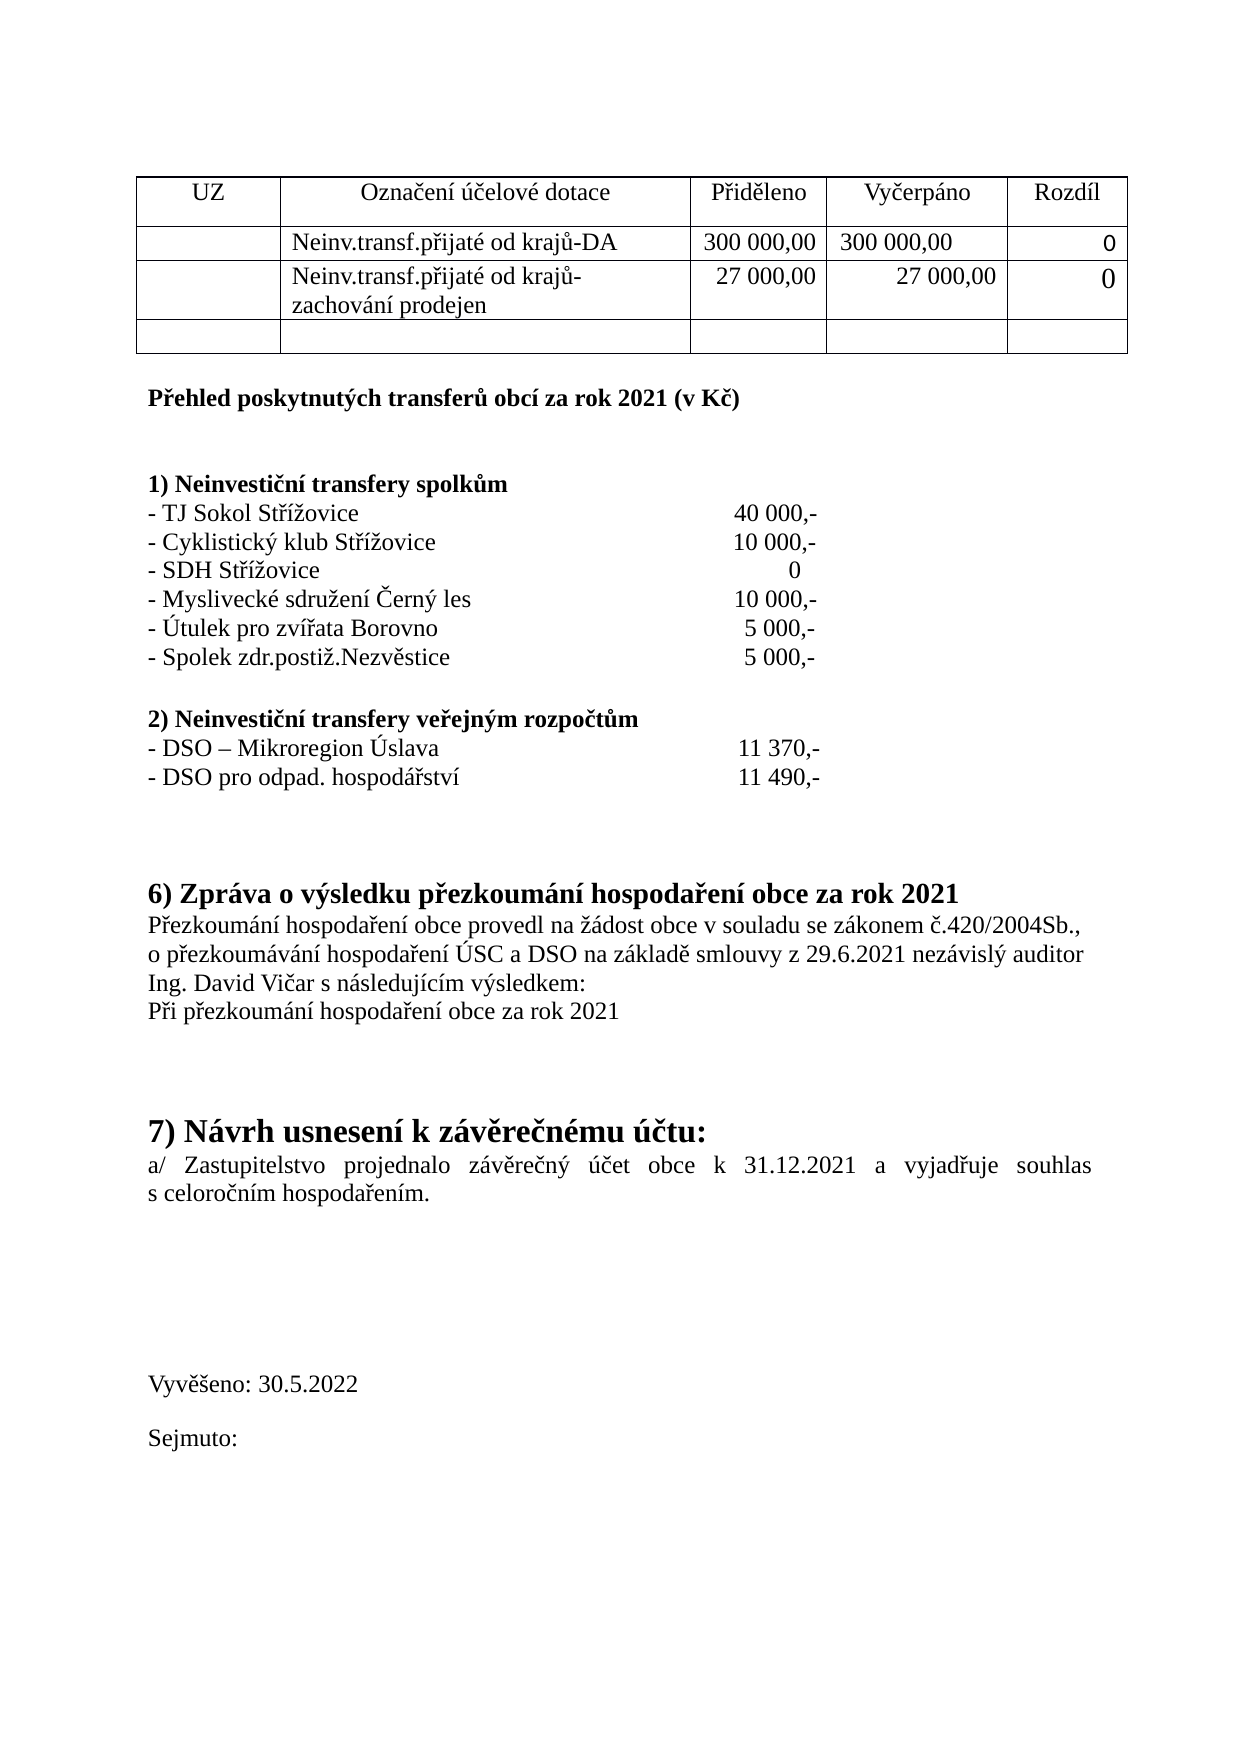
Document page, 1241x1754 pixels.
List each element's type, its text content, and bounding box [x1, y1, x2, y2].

text 6) Zpráva o výsledku přezkoumání hospodaření obce za rok 2021 [148, 877, 1093, 910]
text - Cyklistický klub Střížovice 10 000,- [148, 527, 1093, 556]
table_cell [137, 227, 280, 260]
table_header Označení účelové dotace [281, 178, 690, 226]
text Sejmuto: [148, 1423, 1093, 1451]
table_cell 300 000,00 [691, 227, 826, 260]
text - Myslivecké sdružení Černý les 10 000,- [148, 584, 1093, 613]
table_cell 27 000,00 [827, 261, 1007, 319]
table_cell 0 [1008, 261, 1127, 319]
table_header Přiděleno [691, 178, 826, 226]
text - TJ Sokol Střížovice 40 000,- [148, 498, 1093, 527]
table_cell [281, 320, 690, 353]
table_cell [827, 320, 1007, 353]
text o přezkoumávání hospodaření ÚSC a DSO na základě smlouvy z 29.6.2021 nezávislý auditor [148, 939, 1093, 968]
table_cell 27 000,00 [691, 261, 826, 319]
text a/ Zastupitelstvo projednalo závěrečný účet obce k 31.12.2021 a vyjadřuje souhlas s celoročním hospodařením. [148, 1150, 1093, 1207]
text 2) Neinvestiční transfery veřejným rozpočtům [148, 704, 1093, 733]
table_cell [137, 261, 280, 319]
table_header Vyčerpáno [827, 178, 1007, 226]
text - SDH Střížovice 0 [148, 556, 1093, 584]
table_cell Neinv.transf.přijaté od krajů-zachování prodejen [281, 261, 690, 319]
text - Útulek pro zvířata Borovno 5 000,- [148, 613, 1093, 642]
table_header UZ [137, 178, 280, 226]
text Při přezkoumání hospodaření obce za rok 2021 [148, 996, 1093, 1025]
table_header Rozdíl [1008, 178, 1127, 226]
text 7) Návrh usnesení k závěrečnému účtu: [148, 1111, 1093, 1150]
table_cell 300 000,00 [827, 227, 1007, 260]
text - Spolek zdr.postiž.Nezvěstice 5 000,- [148, 642, 1093, 671]
text Přezkoumání hospodaření obce provedl na žádost obce v souladu se zákonem č.420/2004Sb., [148, 910, 1093, 939]
table_cell 0 [1008, 227, 1127, 260]
table_cell Neinv.transf.přijaté od krajů-DA [281, 227, 690, 260]
text 1) Neinvestiční transfery spolkům [148, 469, 1093, 498]
text Vyvěšeno: 30.5.2022 [148, 1369, 1093, 1398]
text - DSO – Mikroregion Úslava 11 370,- [148, 733, 1093, 762]
text - DSO pro odpad. hospodářství 11 490,- [148, 762, 1093, 790]
text Ing. David Vičar s následujícím výsledkem: [148, 968, 1093, 996]
table_cell [137, 320, 280, 353]
table_cell [691, 320, 826, 353]
text Přehled poskytnutých transferů obcí za rok 2021 (v Kč) [148, 383, 1093, 412]
table_cell [1008, 320, 1127, 353]
